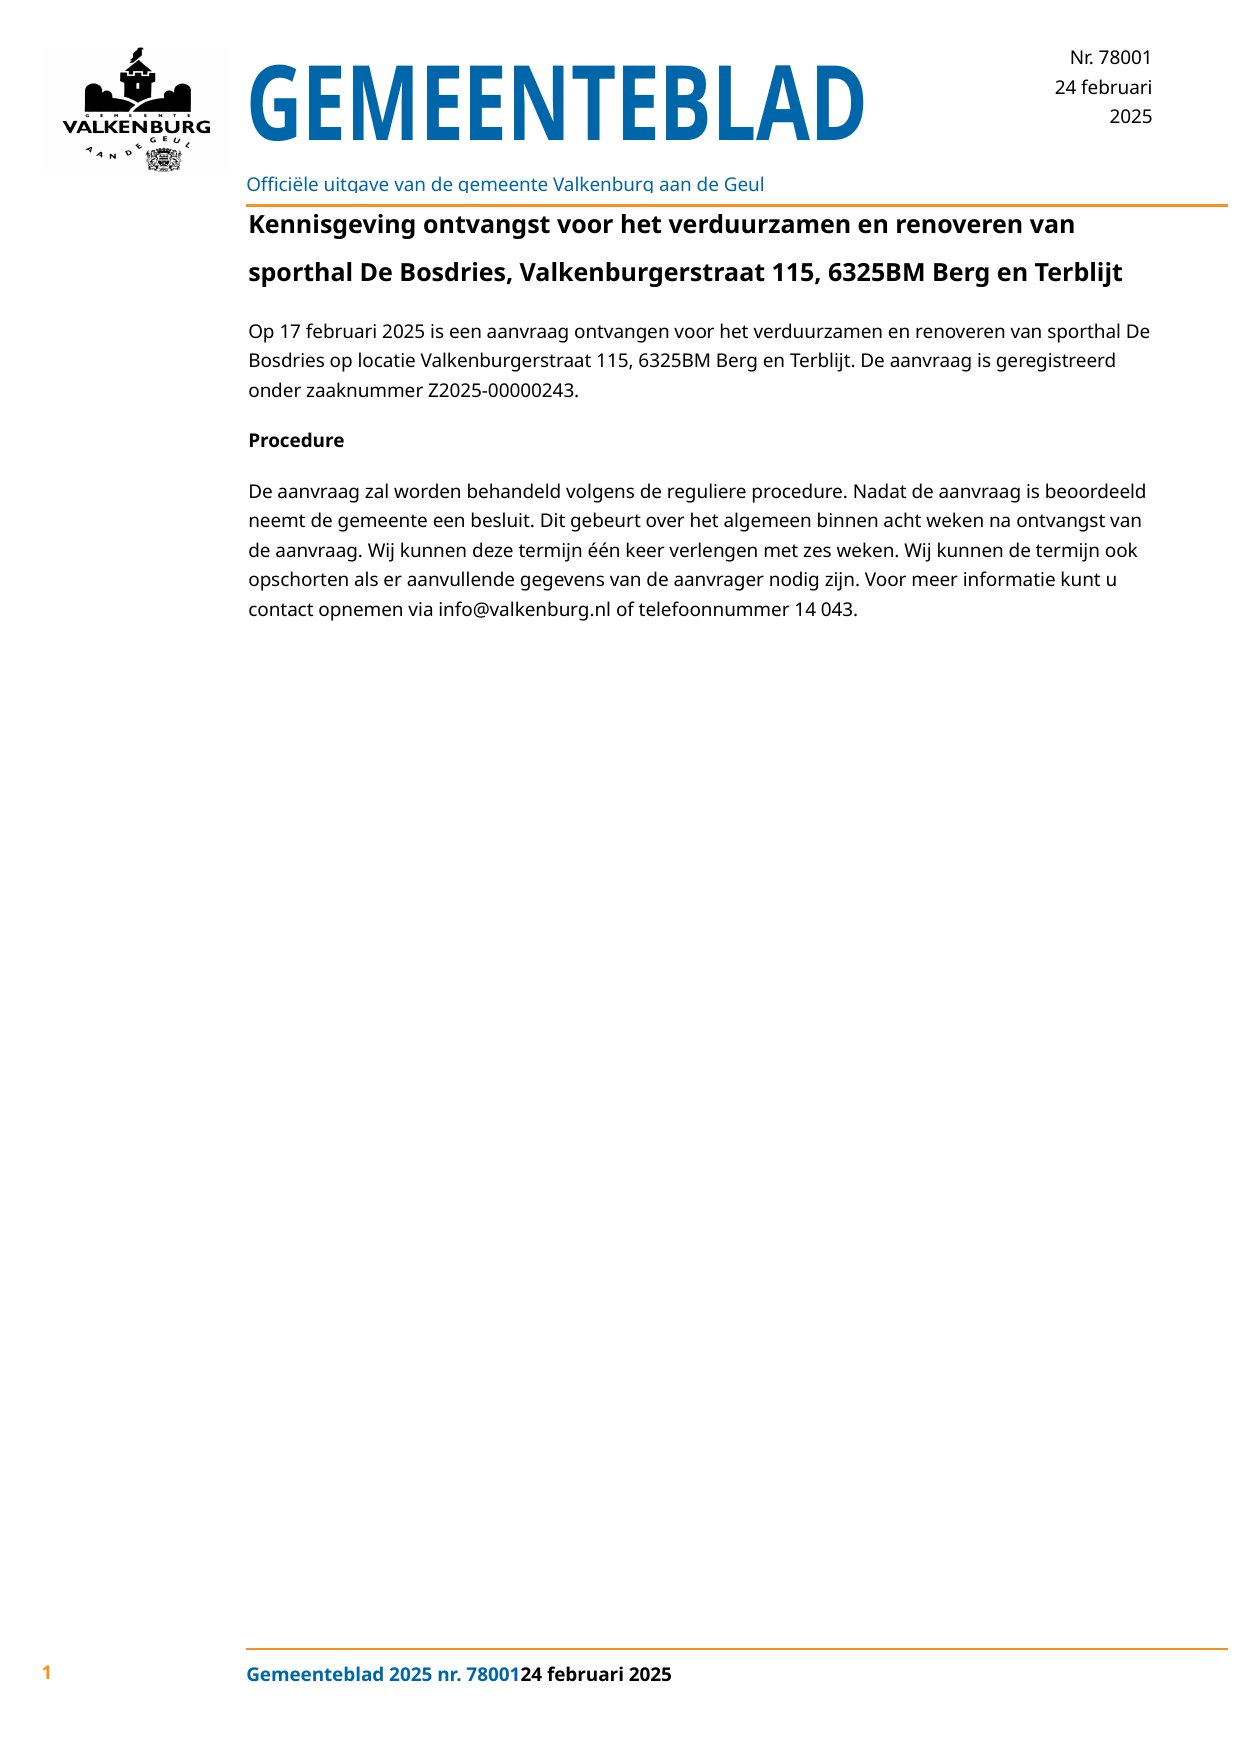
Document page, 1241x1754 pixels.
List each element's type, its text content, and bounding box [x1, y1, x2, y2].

text Op 17 februari 2025 is een aanvraag ontvangen voor het verduurzamen en renoveren van sporthal De Bosdries op locatie Valkenburgerstraat 115, 6325BM Berg en Terblijt. De aanvraag is geregistreerd onder zaaknummer Z2025-00000243. [248, 318, 1152, 403]
picture [41, 47, 231, 172]
text Procedure [248, 427, 1152, 453]
text Kennisgeving ontvangst voor het verduurzamen en renoveren van sporthal De Bosdries, Valkenburgerstraat 115, 6325BM Berg en Terblijt [248, 207, 1152, 288]
text De aanvraag zal worden behandeld volgens de reguliere procedure. Nadat de aanvraag is beoordeeld neemt de gemeente een besluit. Dit gebeurt over het algemeen binnen acht weken na ontvangst van de aanvraag. Wij kunnen deze termijn één keer verlengen met zes weken. Wij kunnen de termijn ook opschorten als er aanvullende gegevens van de aanvrager nodig zijn. Voor meer informatie kunt u contact opnemen via info@valkenburg.nl of telefoonnummer 14 043. [248, 478, 1152, 622]
